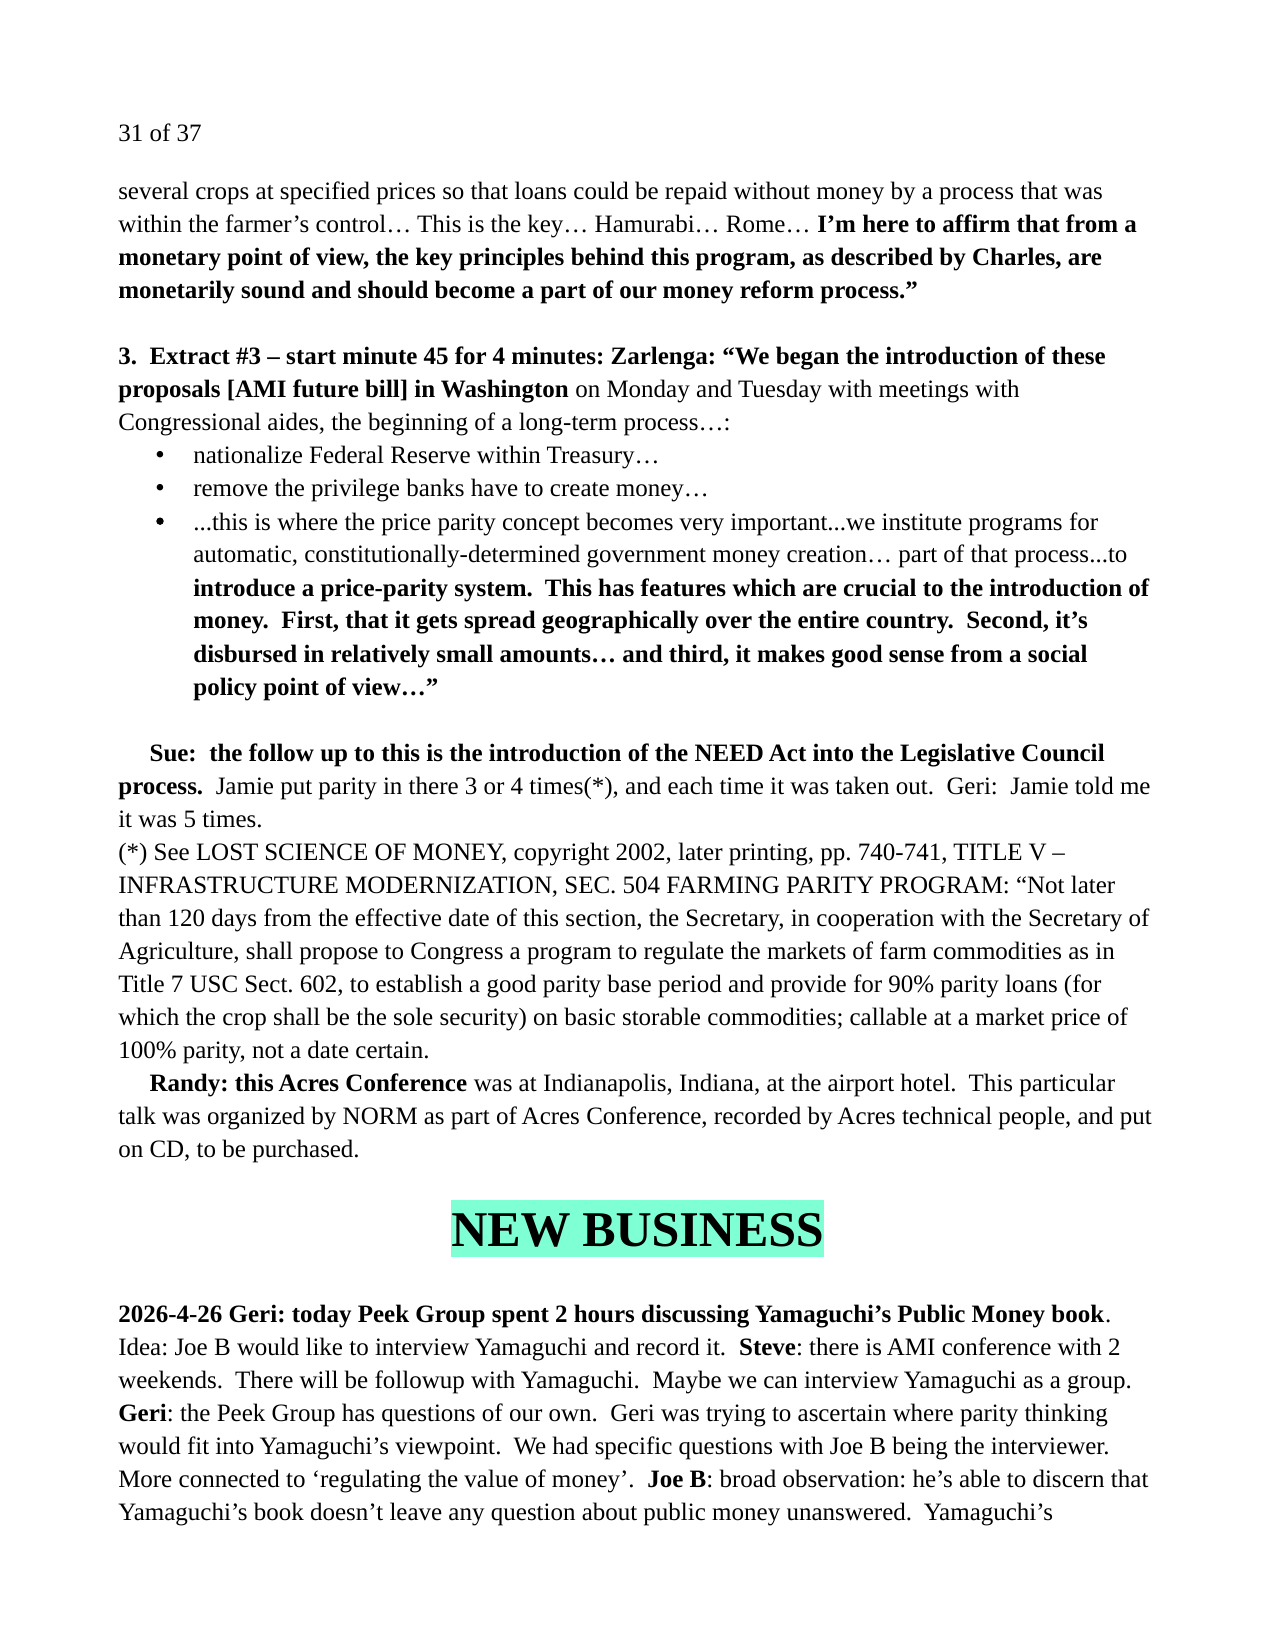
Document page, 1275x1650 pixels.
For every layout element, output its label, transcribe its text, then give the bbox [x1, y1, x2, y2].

text Sue: the follow up to this is the introduction of the NEED Act into the Legislative Council process. Jamie put parity in there 3 or 4 times(*), and each time it was taken out. Geri: Jamie told me it was 5 times. [118, 738, 1157, 832]
text Randy: this Acres Conference was at Indianapolis, Indiana, at the airport hotel. This particular talk was organized by NORM as part of Acres Conference, recorded by Acres technical people, and put on CD, to be purchased. [118, 1068, 1157, 1163]
text (*) See LOST SCIENCE OF MONEY, copyright 2002, later printing, pp. 740-741, TITLE V – INFRASTRUCTURE MODERNIZATION, SEC. 504 FARMING PARITY PROGRAM: “Not later than 120 days from the effective date of this section, the Secretary, in cooperation with the Secretary of Agriculture, shall propose to Congress a program to regulate the markets of farm commodities as in Title 7 USC Sect. 602, to establish a good parity base period and provide for 90% parity loans (for which the crop shall be the sole security) on basic storable commodities; callable at a market price of 100% parity, not a date certain. [118, 837, 1157, 1064]
list ...this is where the price parity concept becomes very important...we institute programs for automatic, constitutionally-determined government money creation… part of that process...to introduce a price-parity system. This has features which are crucial to the introduction of money. First, that it gets spread geographically over the entire country. Second, it’s disbursed in relatively small amounts… and third, it makes good sense from a social policy point of view…” [156, 507, 1157, 700]
text 3. Extract #3 – start minute 45 for 4 minutes: Zarlenga: “We began the introduction of these proposals [AMI future bill] in Washington on Monday and Tuesday with meetings with Congressional aides, the beginning of a long-term process…: [118, 341, 1157, 436]
list nationalize Federal Reserve within Treasury… [156, 441, 1157, 469]
text 2026-4-26 Geri: today Peek Group spent 2 hours discussing Yamaguchi’s Public Money book. Idea: Joe B would like to interview Yamaguchi and record it. Steve: there is AMI conference with 2 weekends. There will be followup with Yamaguchi. Maybe we can interview Yamaguchi as a group. Geri: the Peek Group has questions of our own. Geri was trying to ascertain where parity thinking would fit into Yamaguchi’s viewpoint. We had specific questions with Joe B being the interviewer. More connected to ‘regulating the value of money’. Joe B: broad observation: he’s able to discern that Yamaguchi’s book doesn’t leave any question about public money unanswered. Yamaguchi’s [118, 1299, 1157, 1526]
text several crops at specified prices so that loans could be repaid without money by a process that was within the farmer’s control… This is the key… Hamurabi… Rome… I’m here to affirm that from a monetary point of view, the key principles behind this program, as described by Charles, are monetarily sound and should become a part of our money reform process.” [118, 176, 1157, 304]
text NEW BUSINESS [118, 1200, 1157, 1257]
list remove the privilege banks have to create money… [156, 473, 1157, 502]
